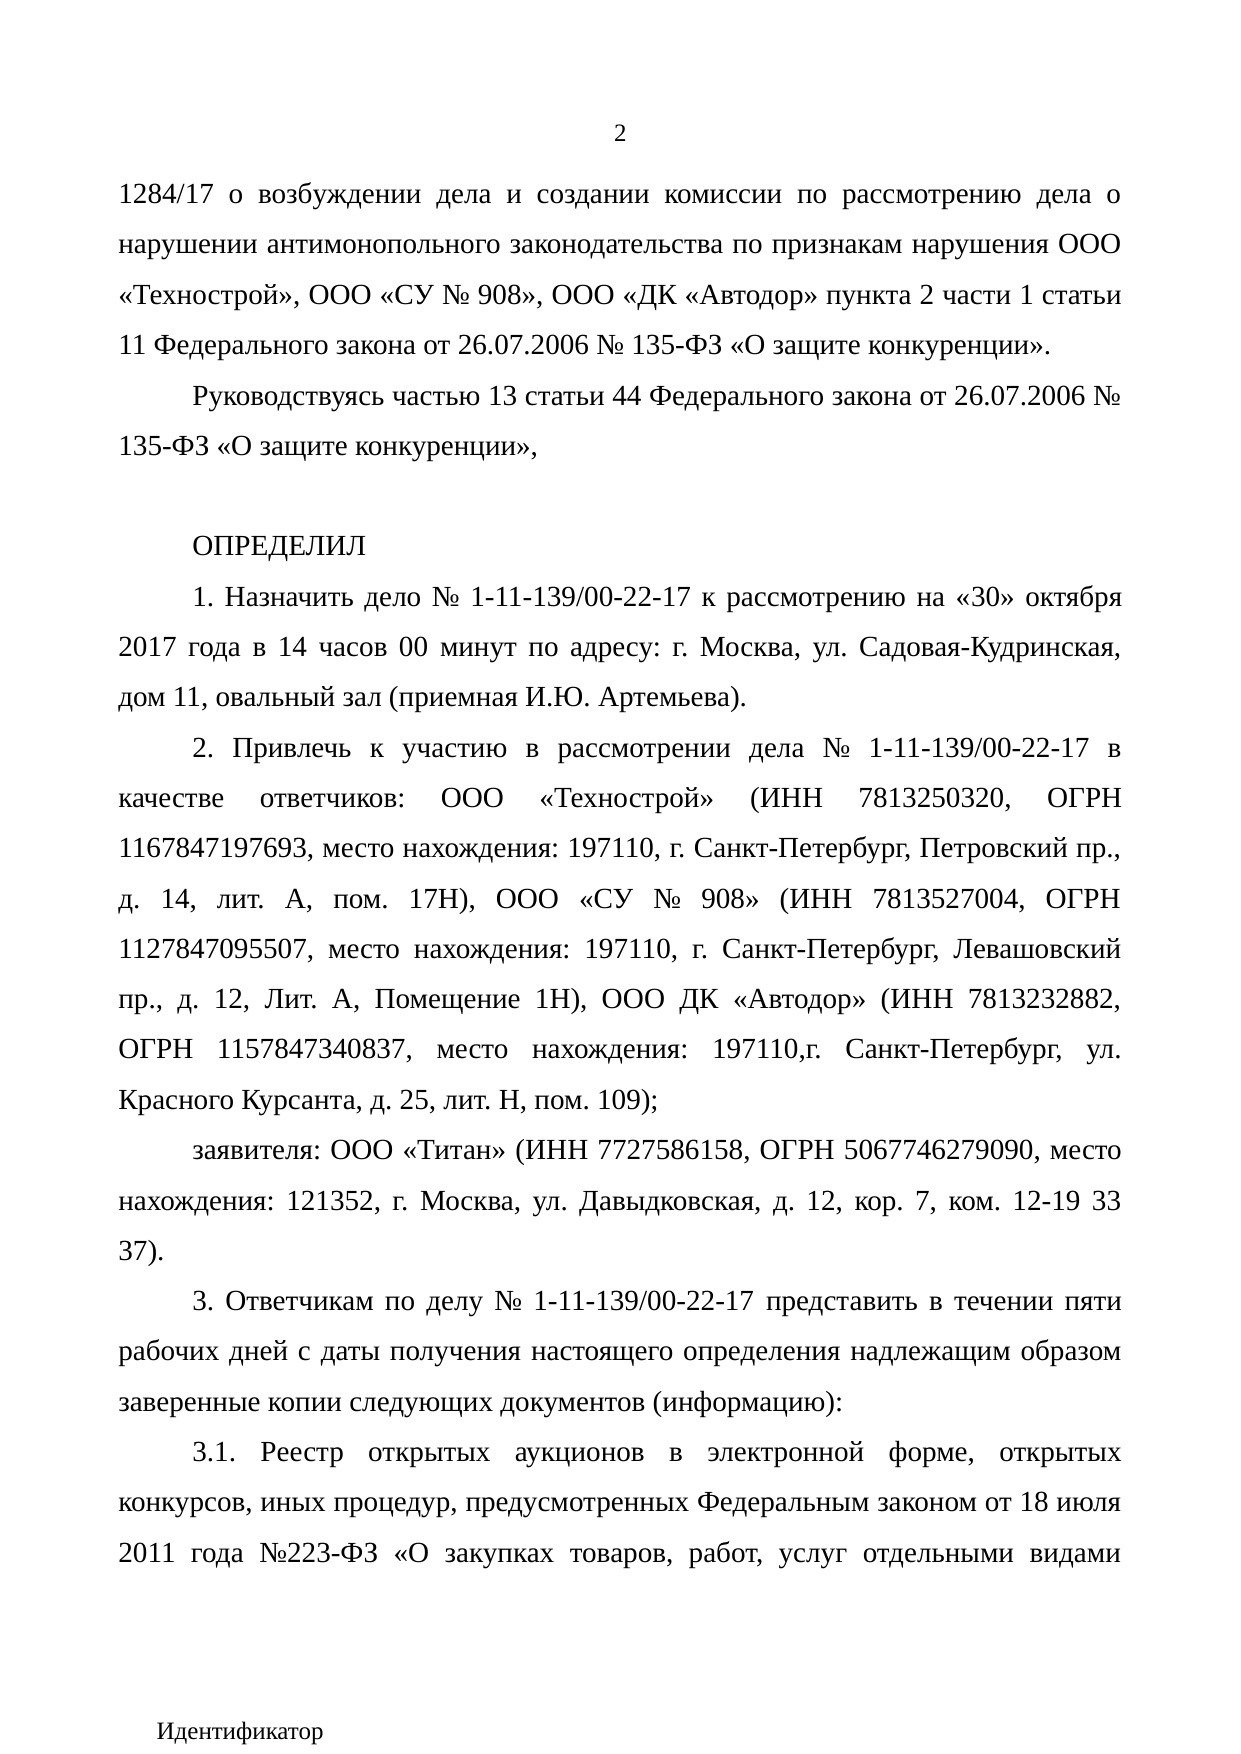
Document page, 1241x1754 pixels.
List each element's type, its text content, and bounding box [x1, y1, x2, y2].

text 3.1. Реестр открытых аукционов в электронной форме, открытых конкурсов, иных процедур, предусмотренных Федеральным законом от 18 июля 2011 года №223-ФЗ «О закупках товаров, работ, услуг отдельными видами [118, 1434, 1122, 1568]
text заявителя: ООО «Титан» (ИНН 7727586158, ОГРН 5067746279090, место нахождения: 121352, г. Москва, ул. Давыдковская, д. 12, кор. 7, ком. 12-19 33 37). [118, 1132, 1122, 1266]
text 2. Привлечь к участию в рассмотрении дела № 1-11-139/00-22-17 в качестве ответчиков: ООО «Технострой» (ИНН 7813250320, ОГРН 1167847197693, место нахождения: 197110, г. Санкт-Петербург, Петровский пр., д. 14, лит. А, пом. 17Н), ООО «СУ № 908» (ИНН 7813527004, ОГРН 1127847095507, место нахождения: 197110, г. Санкт-Петербург, Левашовский пр., д. 12, Лит. А, Помещение 1Н), ООО ДК «Автодор» (ИНН 7813232882, ОГРН 1157847340837, место нахождения: 197110,г. Санкт-Петербург, ул. Красного Курсанта, д. 25, лит. Н, пом. 109); [118, 730, 1122, 1116]
text ОПРЕДЕЛИЛ [118, 528, 1122, 562]
text Руководствуясь частью 13 статьи 44 Федерального закона от 26.07.2006 № 135-ФЗ «О защите конкуренции», [118, 378, 1122, 461]
text 3. Ответчикам по делу № 1-11-139/00-22-17 представить в течении пяти рабочих дней с даты получения настоящего определения надлежащим образом заверенные копии следующих документов (информацию): [118, 1283, 1122, 1417]
text 1. Назначить дело № 1-11-139/00-22-17 к рассмотрению на «30» октября 2017 года в 14 часов 00 минут по адресу: г. Москва, ул. Садовая-Кудринская, дом 11, овальный зал (приемная И.Ю. Артемьева). [118, 579, 1122, 713]
text 1284/17 о возбуждении дела и создании комиссии по рассмотрению дела о нарушении антимонопольного законодательства по признакам нарушения ООО «Технострой», ООО «СУ № 908», ООО «ДК «Автодор» пункта 2 части 1 статьи 11 Федерального закона от 26.07.2006 № 135-ФЗ «О защите конкуренции». [118, 176, 1122, 361]
